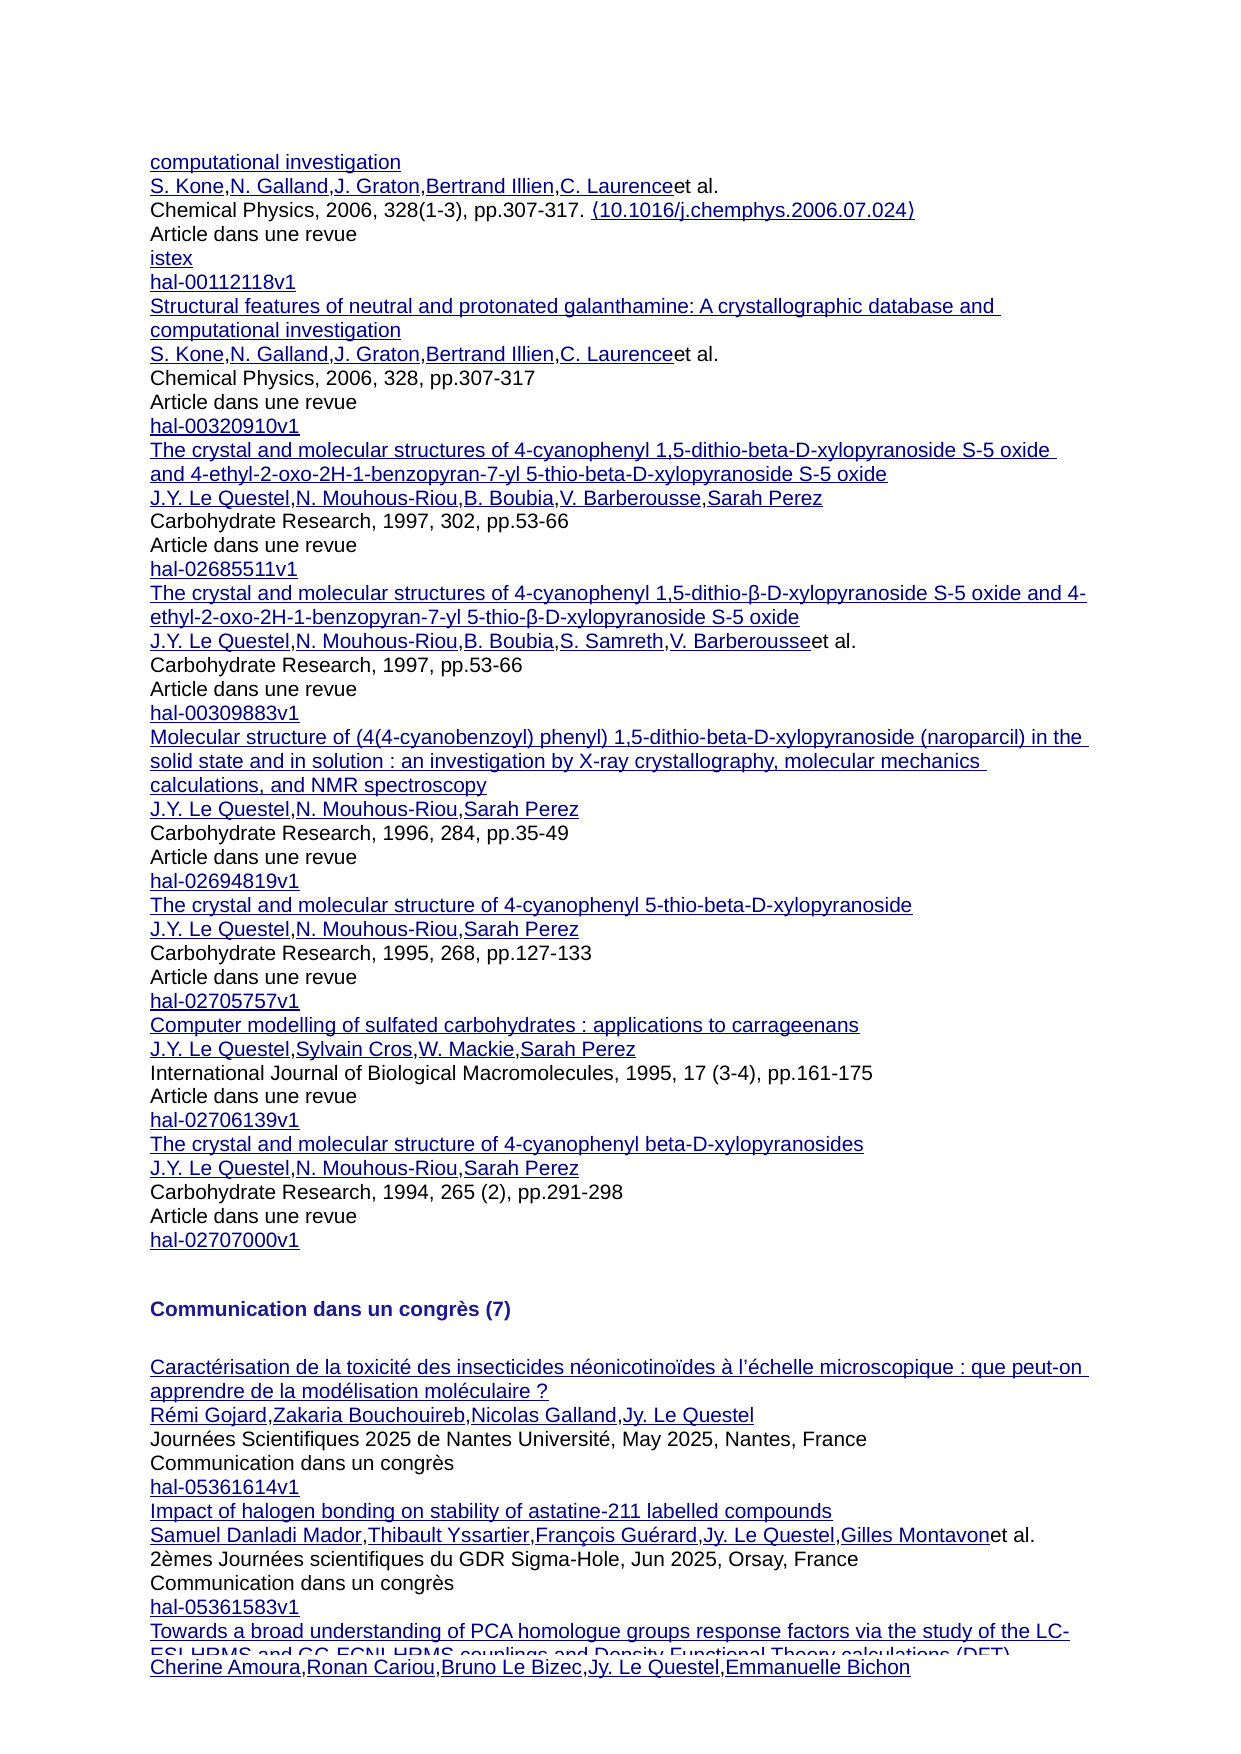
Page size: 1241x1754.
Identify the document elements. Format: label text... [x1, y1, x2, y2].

table_cell Towards a broad understanding of PCA homologue groups response factors via the study of the LC-ESI-HRMS and GC-ECNI-HRMS couplings and Density Functional Theory calculations (DFT). Cherine Amoura,Ronan Cariou,Bruno Le Bizec,Jy. Le Questel,Emmanuelle Bichon [150, 1619, 1090, 1679]
table_cell The crystal and molecular structure of 4-cyanophenyl beta-D-xylopyranosides J.Y. Le Questel,N. Mouhous-Riou,Sarah Perez Carbohydrate Research, 1994, 265 (2), pp.291-298 Article dans une revue hal-02707000v1 [150, 1132, 1090, 1252]
table_cell The crystal and molecular structures of 4-cyanophenyl 1,5-dithio-beta-D-xylopyranoside S-5 oxide and 4-ethyl-2-oxo-2H-1-benzopyran-7-yl 5-thio-beta-D-xylopyranoside S-5 oxide J.Y. Le Questel,N. Mouhous-Riou,B. Boubia,V. Barberousse,Sarah Perez Carbohydrate Research, 1997, 302, pp.53-66 Article dans une revue hal-02685511v1 [150, 438, 1090, 581]
table_header Caractérisation de la toxicité des insecticides néonicotinoïdes à l’échelle microscopique : que peut-on apprendre de la modélisation moléculaire ? Rémi Gojard,Zakaria Bouchouireb,Nicolas Galland,Jy. Le Questel Journées Scientifiques 2025 de Nantes Université, May 2025, Nantes, France Communication dans un congrès hal-05361614v1 [150, 1355, 1090, 1499]
table_cell Structural features of neutral and protonated galanthamine: A crystallographic database and computational investigation S. Kone,N. Galland,J. Graton,Bertrand Illien,C. Laurenceet al. Chemical Physics, 2006, 328, pp.307-317 Article dans une revue hal-00320910v1 [150, 294, 1090, 437]
table_cell Molecular structure of (4(4-cyanobenzoyl) phenyl) 1,5-dithio-beta-D-xylopyranoside (naroparcil) in the solid state and in solution : an investigation by X-ray crystallography, molecular mechanics calculations, and NMR spectroscopy J.Y. Le Questel,N. Mouhous-Riou,Sarah Perez Carbohydrate Research, 1996, 284, pp.35-49 Article dans une revue hal-02694819v1 [150, 725, 1090, 893]
table_cell Structural features of neutral and protonated galanthamine: A crystallographic database and computational investigation S. Kone,N. Galland,J. Graton,Bertrand Illien,C. Laurenceet al. Chemical Physics, 2006, 328(1-3), pp.307-317. ⟨10.1016/j.chemphys.2006.07.024⟩ Article dans une revue istex hal-00112118v1 [150, 150, 1090, 294]
table_cell Impact of halogen bonding on stability of astatine-211 labelled compounds Samuel Danladi Mador,Thibault Yssartier,François Guérard,Jy. Le Questel,Gilles Montavonet al. 2èmes Journées scientifiques du GDR Sigma-Hole, Jun 2025, Orsay, France Communication dans un congrès hal-05361583v1 [150, 1499, 1090, 1619]
table_cell The crystal and molecular structure of 4-cyanophenyl 5-thio-beta-D-xylopyranoside J.Y. Le Questel,N. Mouhous-Riou,Sarah Perez Carbohydrate Research, 1995, 268, pp.127-133 Article dans une revue hal-02705757v1 [150, 893, 1090, 1012]
subtitle Communication dans un congrès (7) [150, 1297, 1090, 1321]
table_cell Computer modelling of sulfated carbohydrates : applications to carrageenans J.Y. Le Questel,Sylvain Cros,W. Mackie,Sarah Perez International Journal of Biological Macromolecules, 1995, 17 (3-4), pp.161-175 Article dans une revue hal-02706139v1 [150, 1013, 1090, 1132]
table_cell The crystal and molecular structures of 4-cyanophenyl 1,5-dithio-β-D-xylopyranoside S-5 oxide and 4-ethyl-2-oxo-2H-1-benzopyran-7-yl 5-thio-β-D-xylopyranoside S-5 oxide J.Y. Le Questel,N. Mouhous-Riou,B. Boubia,S. Samreth,V. Barberousseet al. Carbohydrate Research, 1997, pp.53-66 Article dans une revue hal-00309883v1 [150, 581, 1090, 725]
